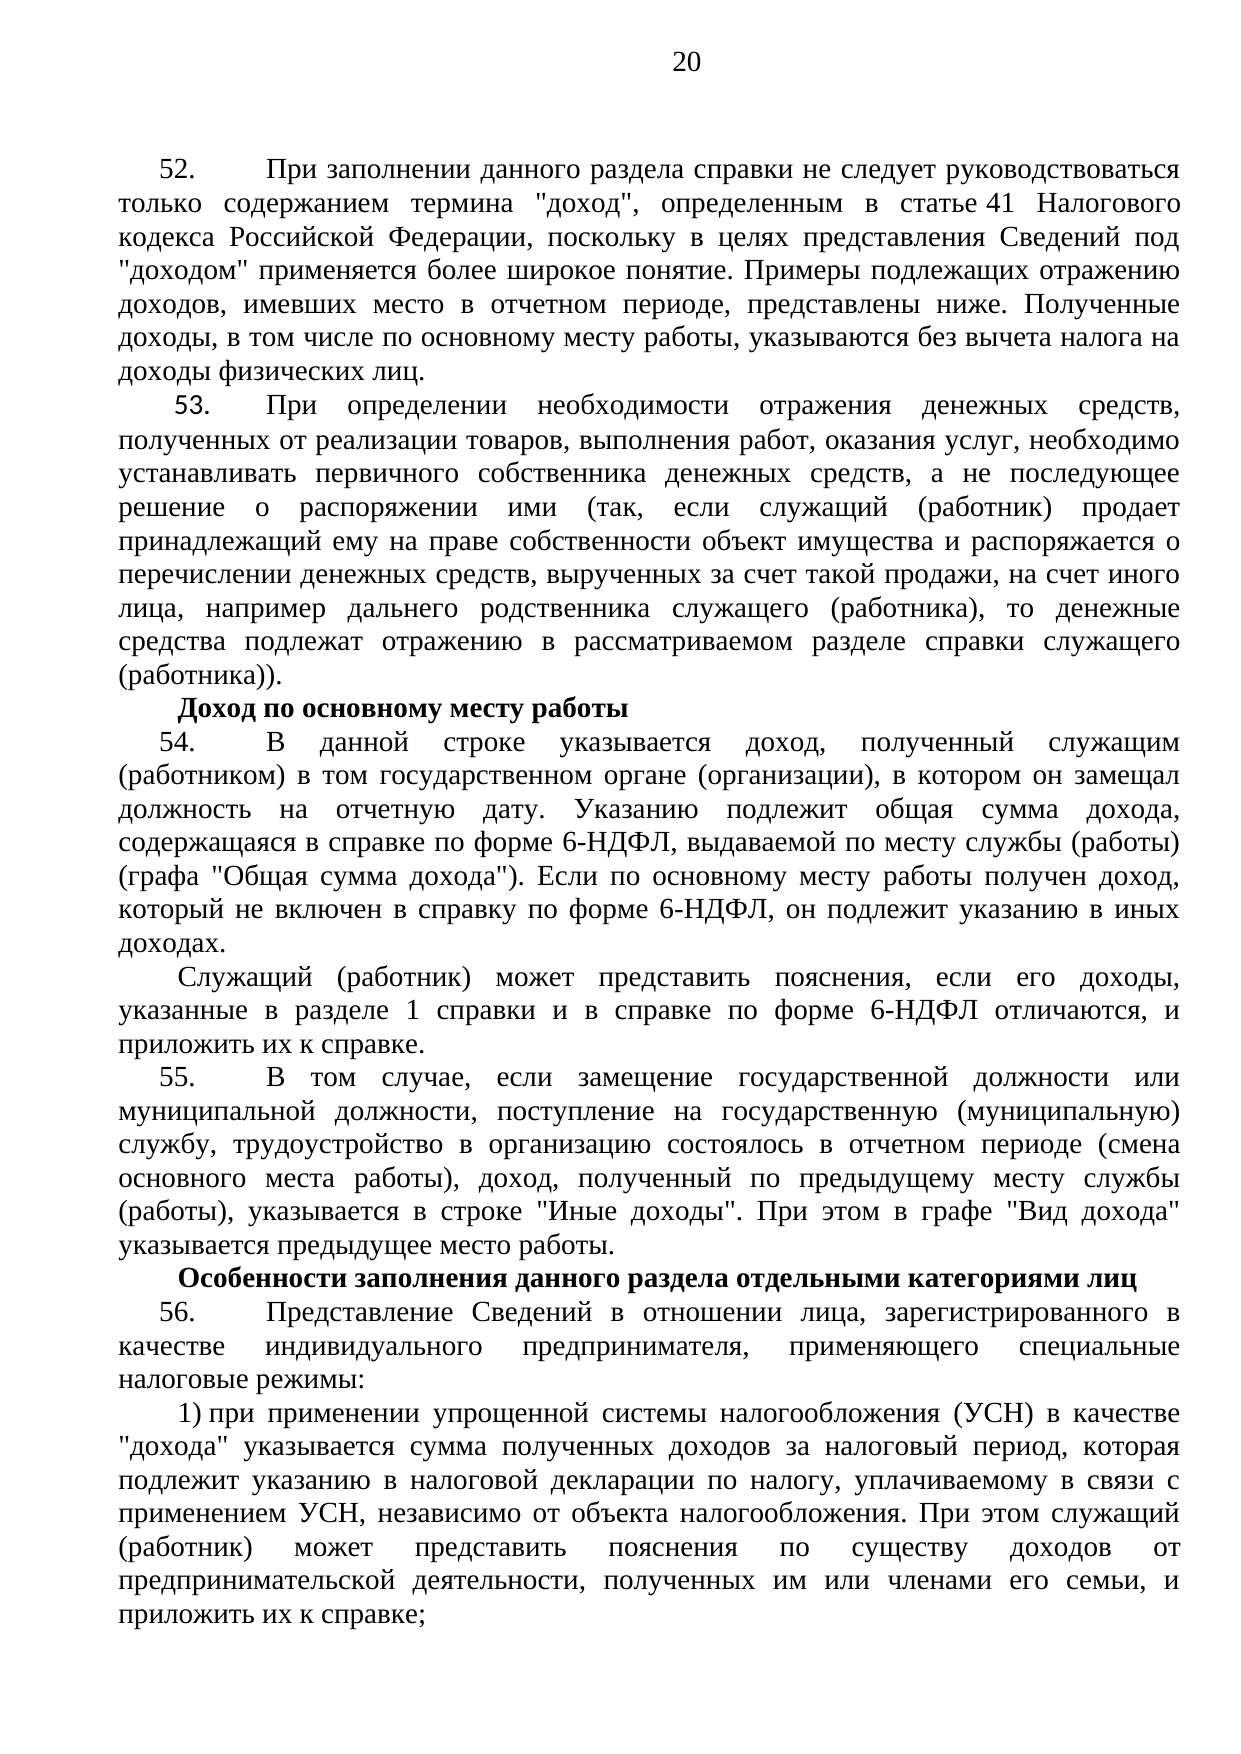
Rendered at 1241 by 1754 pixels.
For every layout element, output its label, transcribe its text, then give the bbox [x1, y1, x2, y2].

list В том случае, если замещение государственной должности или муниципальной должности, поступление на государственную (муниципальную) службу, трудоустройство в организацию состоялось в отчетном периоде (смена основного места работы), доход, полученный по предыдущему месту службы (работы), указывается в строке "Иные доходы". При этом в графе "Вид дохода" указывается предыдущее место работы. [118, 1059, 1181, 1261]
list При определении необходимости отражения денежных средств, полученных от реализации товаров, выполнения работ, оказания услуг, необходимо устанавливать первичного собственника денежных средств, а не последующее решение о распоряжении ими (так, если служащий (работник) продает принадлежащий ему на праве собственности объект имущества и распоряжается о перечислении денежных средств, вырученных за счет такой продажи, на счет иного лица, например дальнего родственника служащего (работника), то денежные средства подлежат отражению в рассматриваемом разделе справки служащего (работника)). [118, 386, 1181, 690]
text Доход по основному месту работы [118, 690, 1181, 724]
list При заполнении данного раздела справки не следует руководствоваться только содержанием термина "доход", определенным в статье 41 Налогового кодекса Российской Федерации, поскольку в целях представления Сведений под "доходом" применяется более широкое понятие. Примеры подлежащих отражению доходов, имевших место в отчетном периоде, представлены ниже. Полученные доходы, в том числе по основному месту работы, указываются без вычета налога на доходы физических лиц. [118, 152, 1181, 386]
text Особенности заполнения данного раздела отдельными категориями лиц [118, 1261, 1181, 1294]
list В данной строке указывается доход, полученный служащим (работником) в том государственном органе (организации), в котором он замещал должность на отчетную дату. Указанию подлежит общая сумма дохода, содержащаяся в справке по форме 6-НДФЛ, выдаваемой по месту службы (работы) (графа "Общая сумма дохода"). Если по основному месту работы получен доход, который не включен в справку по форме 6-НДФЛ, он подлежит указанию в иных доходах. [118, 724, 1181, 959]
text 1) при применении упрощенной системы налогообложения (УСН) в качестве "дохода" указывается сумма полученных доходов за налоговый период, которая подлежит указанию в налоговой декларации по налогу, уплачиваемому в связи с применением УСН, независимо от объекта налогообложения. При этом служащий (работник) может представить пояснения по существу доходов от предпринимательской деятельности, полученных им или членами его семьи, и приложить их к справке; [118, 1395, 1181, 1629]
text Служащий (работник) может представить пояснения, если его доходы, указанные в разделе 1 справки и в справке по форме 6-НДФЛ отличаются, и приложить их к справке. [118, 959, 1181, 1059]
list Представление Сведений в отношении лица, зарегистрированного в качестве индивидуального предпринимателя, применяющего специальные налоговые режимы: [118, 1294, 1181, 1395]
